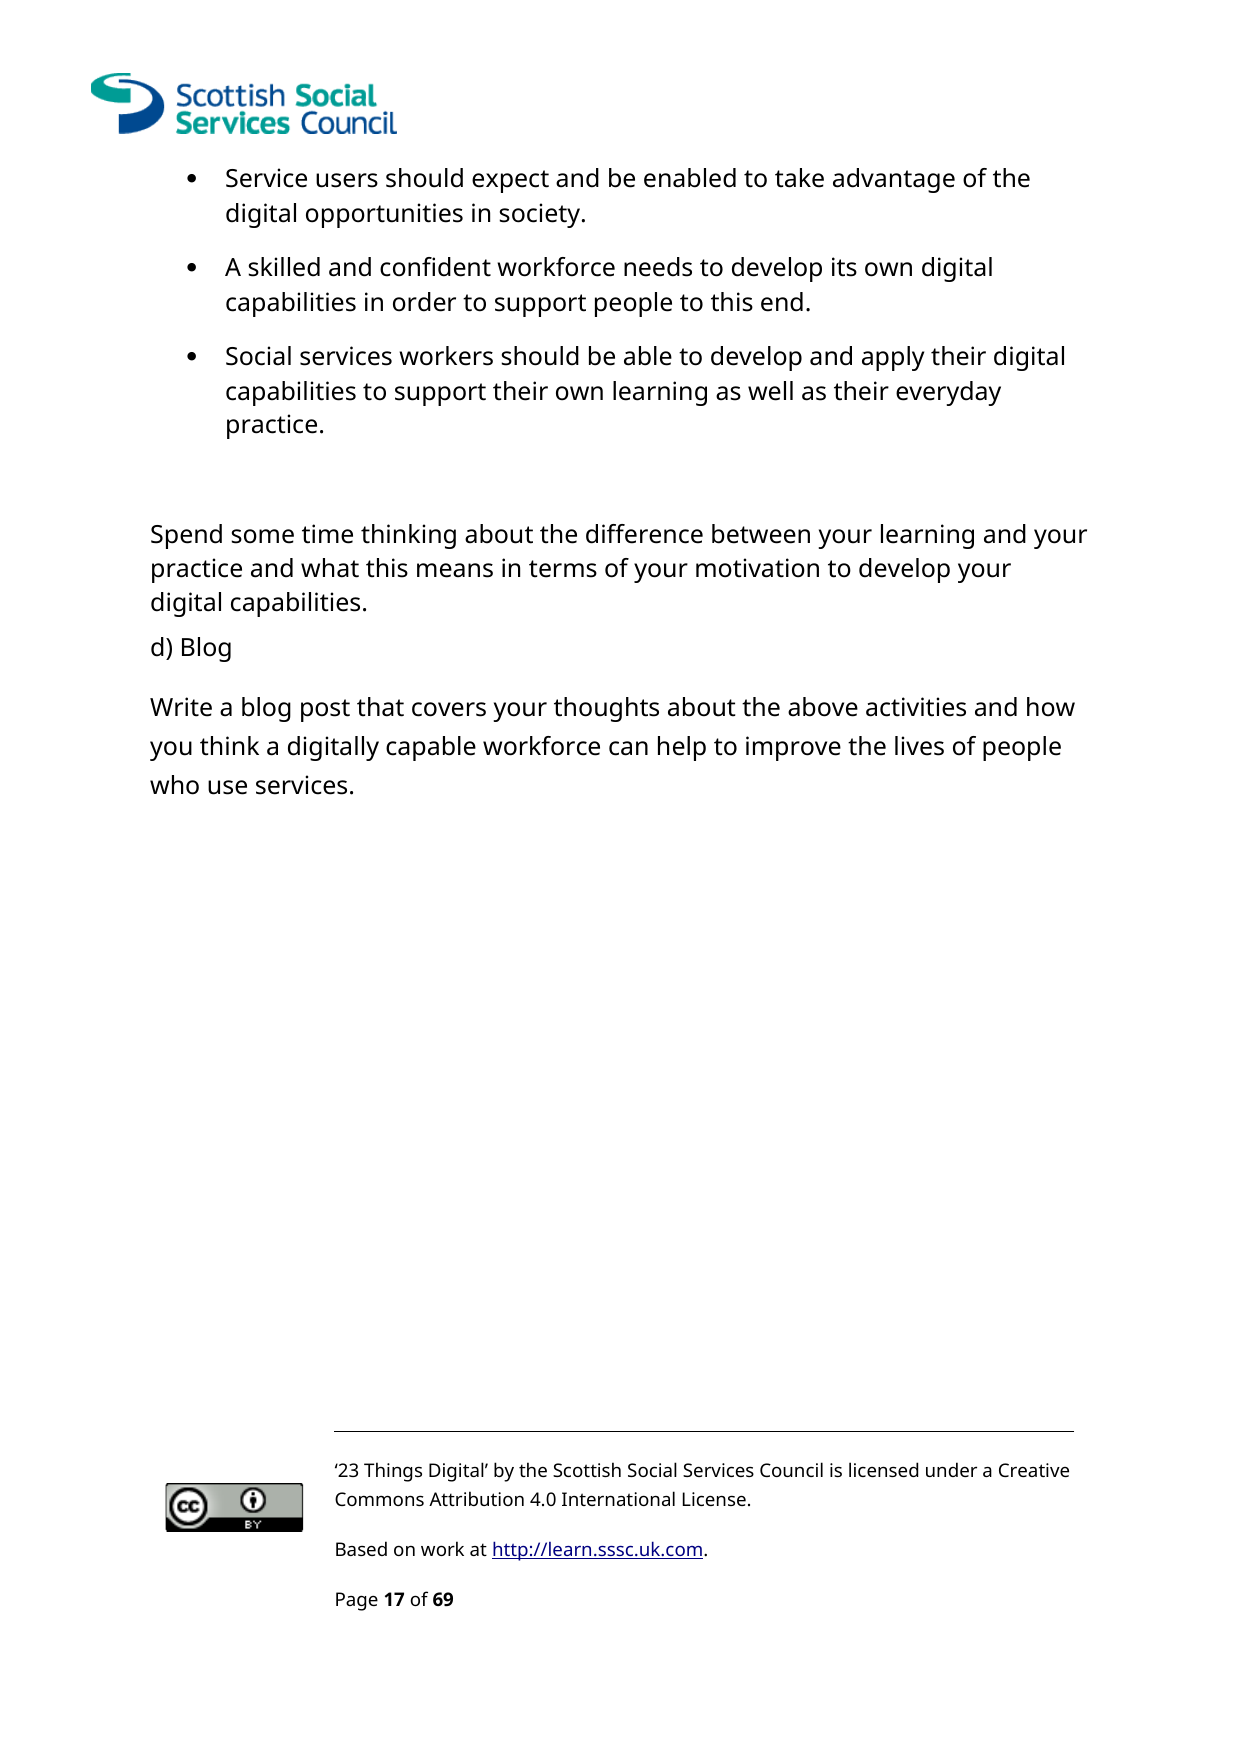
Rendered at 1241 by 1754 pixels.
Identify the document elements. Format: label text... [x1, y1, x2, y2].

text d) Blog [150, 629, 1090, 664]
text Spend some time thinking about the difference between your learning and your practice and what this means in terms of your motivation to develop your digital capabilities. [150, 517, 1090, 619]
text Write a blog post that covers your thoughts about the above activities and how you think a digitally capable workforce can help to improve the lives of people who use services. [150, 689, 1090, 802]
list Service users should expect and be enabled to take advantage of the digital opportunities in society. [187, 161, 1090, 229]
list A skilled and confident workforce needs to develop its own digital capabilities in order to support people to this end. [187, 250, 1090, 318]
list Social services workers should be able to develop and apply their digital capabilities to support their own learning as well as their everyday practice. [187, 339, 1090, 441]
